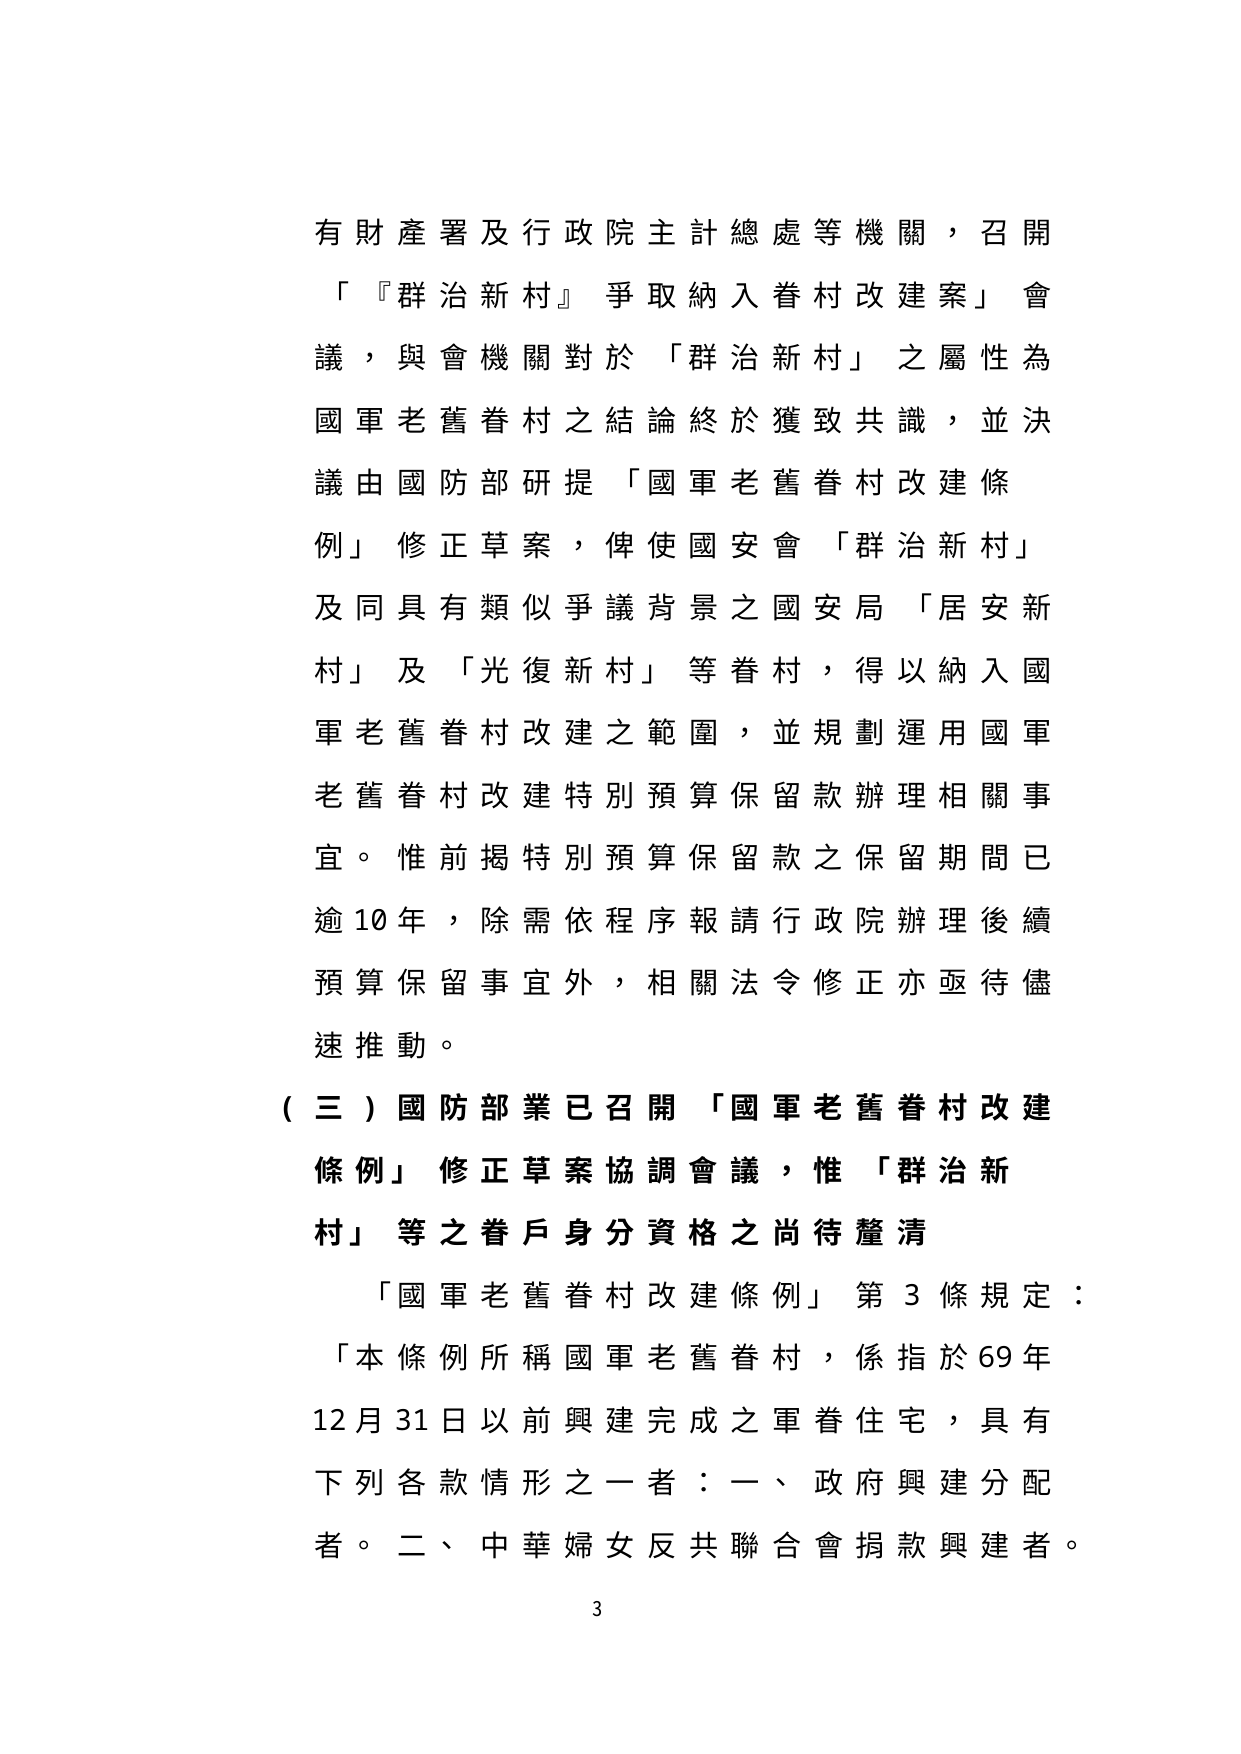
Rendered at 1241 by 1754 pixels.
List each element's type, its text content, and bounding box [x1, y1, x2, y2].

text 有財產署及行政院主計總處等機關，召開「『群治新村』爭取納入眷村改建案」會議，與會機關對於「群治新村」之屬性為國軍老舊眷村之結論終於獲致共識，並決議由國防部研提「國軍老舊眷村改建條例」修正草案，俾使國安會「群治新村」及同具有類似爭議背景之國安局「居安新村」及「光復新村」等眷村，得以納入國軍老舊眷村改建之範圍，並規劃運用國軍老舊眷村改建特別預算保留款辦理相關事宜。惟前揭特別預算保留款之保留期間已逾10年，除需依程序報請行政院辦理後續預算保留事宜外，相關法令修正亦亟待儘速推動。 [271, 189, 1058, 1064]
text 「國軍老舊眷村改建條例」第3條規定：「本條例所稱國軍老舊眷村，係指於69年12月31日以前興建完成之軍眷住宅，具有下列各款情形之一者：一、政府興建分配者。二、中華婦女反共聯合會捐款興建者。三、政府提供土地由眷戶自費興建者。四、其他經主管機關認定者。本條例所稱原眷戶，係指領有主管機關或其所屬權責機關核發之國軍眷舍居住憑證或公文書之國軍老舊眷村住戶。」國防部依據前開會議結論，於109年12月31召集相關主管機關，就該條例第3條修正草案進行協調，其中「群治新村」部分，因各戶狀況各有不同，一原配戶之身分證明文件是否符合法令規範之資格尚具爭議，復有另一戶退伍後續住恐涉及違法占用之疑義，且是否循前例將文職人員納入眷戶範圍等，相關事項均已列入會議討論，後續仍待相關機關共同釐清。 [271, 1252, 1058, 1564]
text (三)國防部業已召開「國軍老舊眷村改建條例」修正草案協調會議，惟「群治新村」等之眷戶身分資格之尚待釐清 [242, 1064, 1058, 1252]
